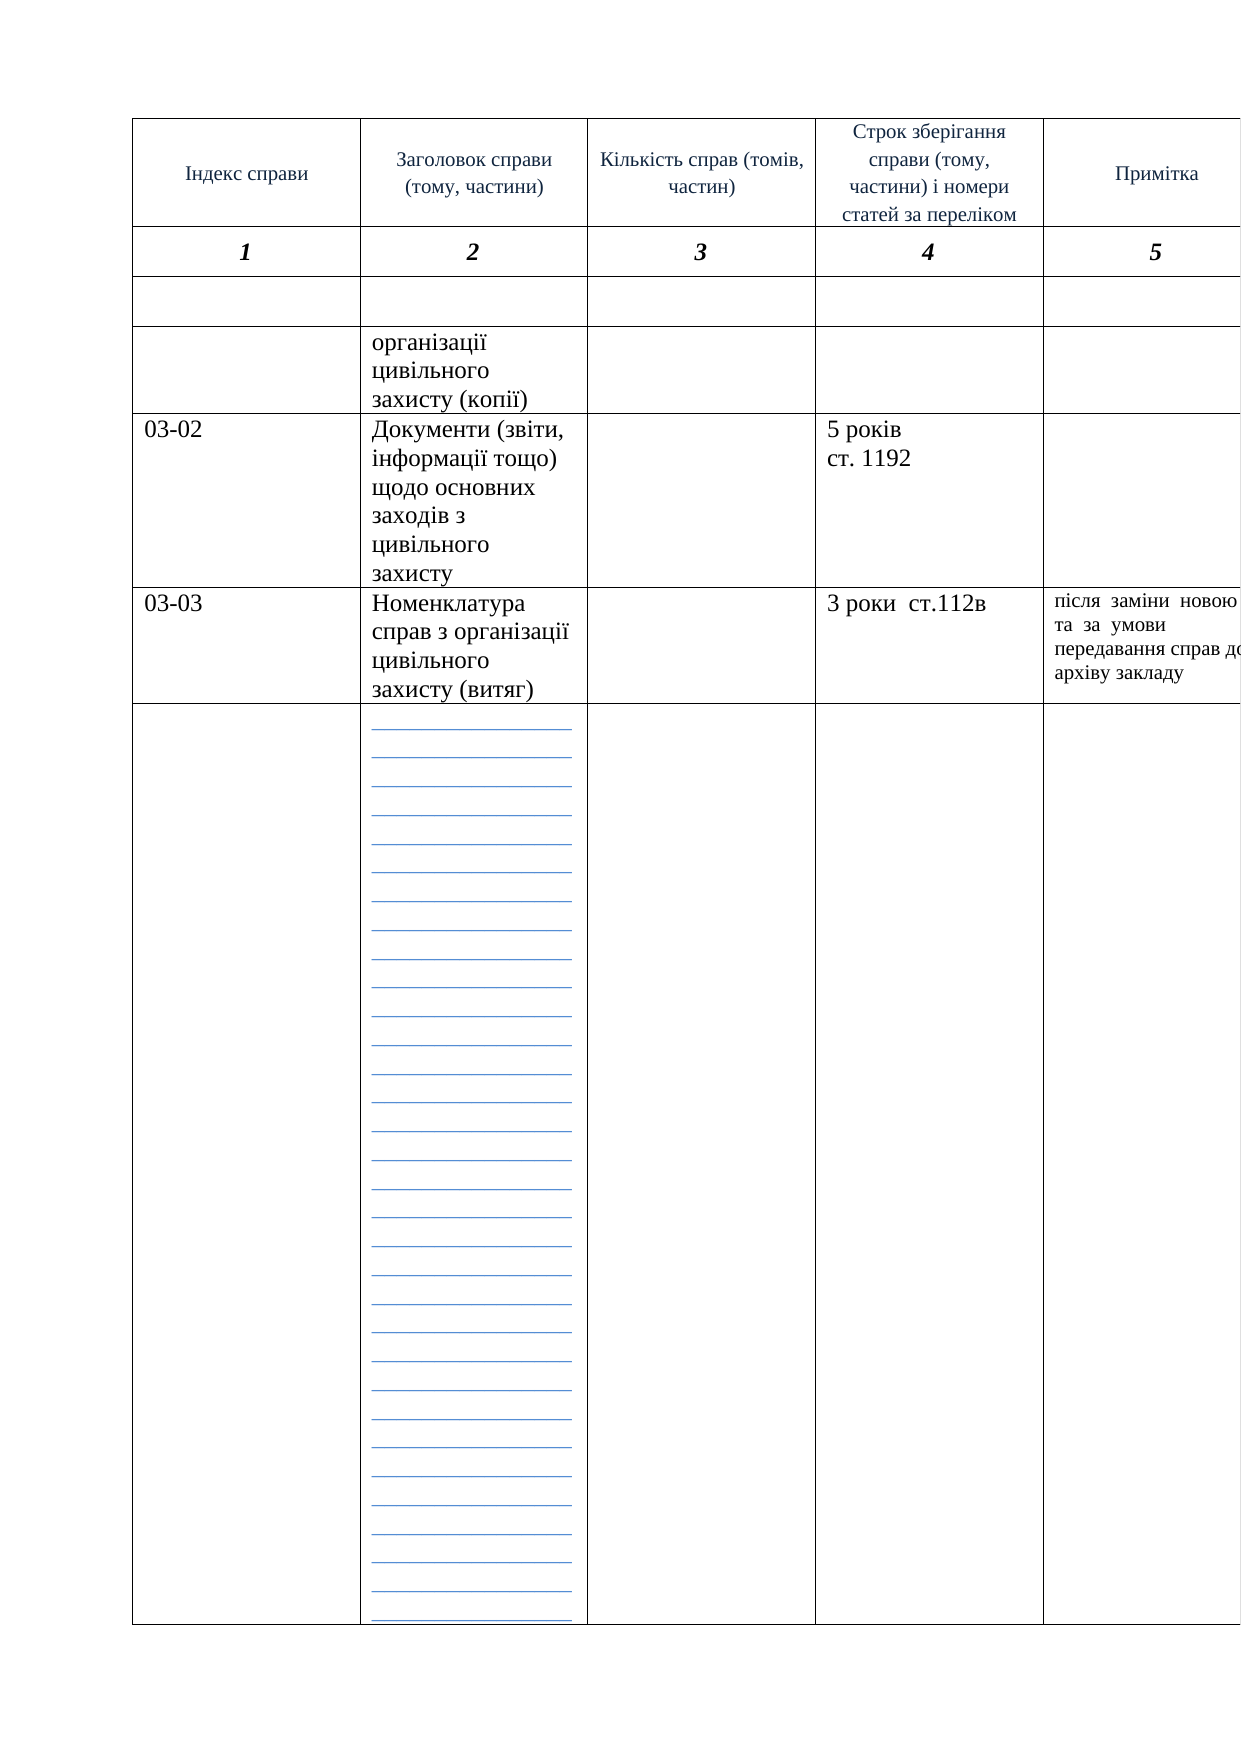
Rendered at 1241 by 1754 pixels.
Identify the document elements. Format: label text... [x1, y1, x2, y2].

table_cell [1044, 277, 1240, 326]
table_cell 5 років ст. 1192 [816, 414, 1043, 587]
table_header Індекс справи [133, 119, 360, 226]
table_cell 4 [816, 227, 1043, 276]
table_cell [588, 588, 815, 703]
table_cell Документи (звіти, інформації тощо) щодо основних заходів з цивільного захисту [361, 414, 587, 587]
table_cell 5 [1044, 227, 1240, 276]
table_cell [588, 704, 815, 1624]
table_cell [1044, 704, 1240, 1624]
table_cell 3 [588, 227, 815, 276]
table_header Заголовок справи (тому, частини) [361, 119, 587, 226]
table_cell [133, 327, 360, 413]
table_cell [816, 704, 1043, 1624]
table_cell 03-02 [133, 414, 360, 587]
table_cell 2 [361, 227, 587, 276]
table_cell [133, 704, 360, 1624]
table_cell [816, 327, 1043, 413]
table_cell 03-03 [133, 588, 360, 703]
table_cell [588, 277, 815, 326]
table_cell Номенклатура справ з організації цивільного захисту (витяг) [361, 588, 587, 703]
table_cell [1044, 414, 1240, 587]
table_cell [361, 277, 587, 326]
table_cell [133, 277, 360, 326]
table_header Строк зберігання справи (тому, частини) і номери статей за переліком [816, 119, 1043, 226]
table_cell 1 [133, 227, 360, 276]
table_header Кількість справ (томів, частин) [588, 119, 815, 226]
table_cell [1044, 327, 1240, 413]
table_header Примітка [1044, 119, 1240, 226]
table_cell 3 роки ст.112в [816, 588, 1043, 703]
table_cell [816, 277, 1043, 326]
table_cell ________________________________________________________________________________________________________________________________________________________________________________________________________________________________________________________________________________________________________________________________________________________________________________________________________________________________________________________________________________________________________________________________ [361, 704, 587, 1624]
table_cell організації цивільного захисту (копії) [361, 327, 587, 413]
table_cell [588, 414, 815, 587]
table_cell [588, 327, 815, 413]
table_cell після заміни новою та за умови передавання справ до архіву закладу [1044, 588, 1240, 703]
